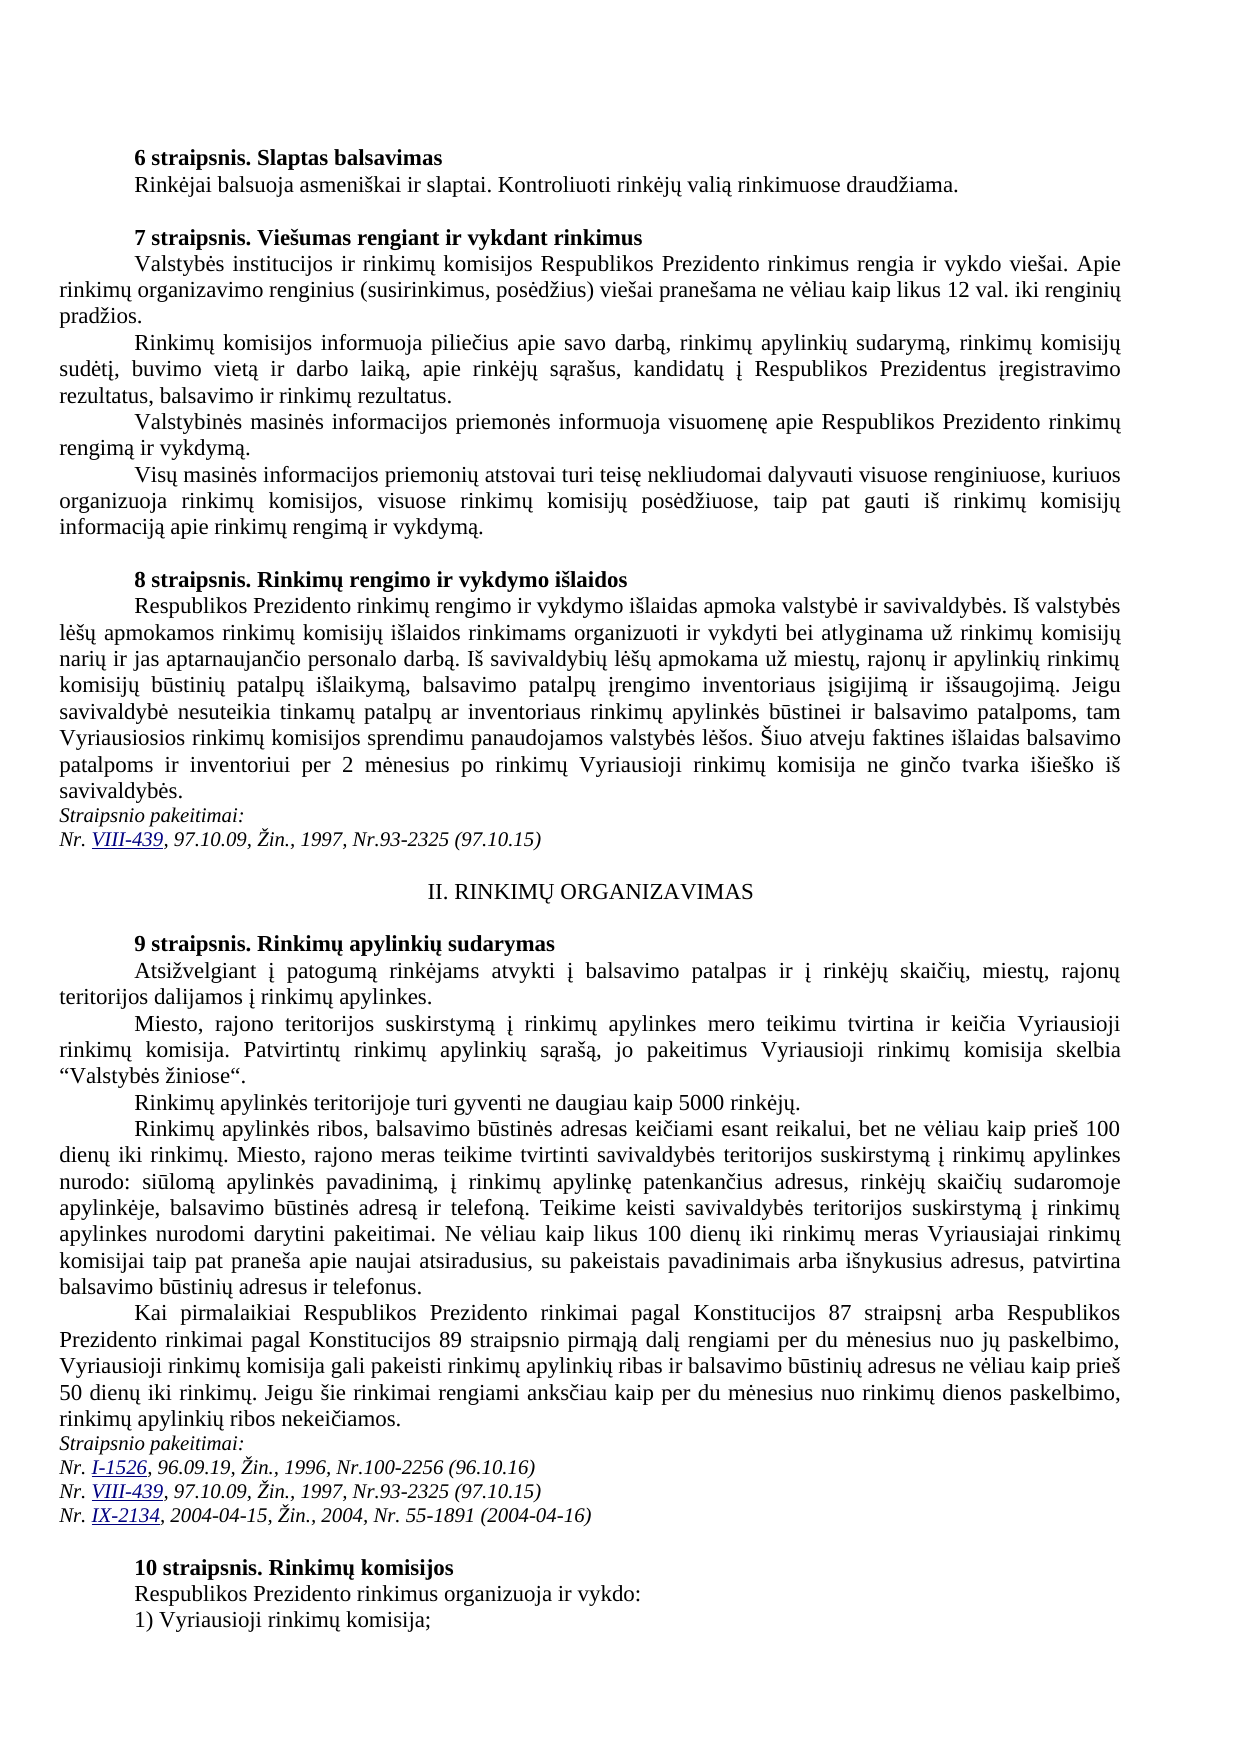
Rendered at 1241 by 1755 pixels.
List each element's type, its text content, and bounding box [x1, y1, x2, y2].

text Respublikos Prezidento rinkimų rengimo ir vykdymo išlaidas apmoka valstybė ir savivaldybės. Iš valstybės lėšų apmokamos rinkimų komisijų išlaidos rinkimams organizuoti ir vykdyti bei atlyginama už rinkimų komisijų narių ir jas aptarnaujančio personalo darbą. Iš savivaldybių lėšų apmokama už miestų, rajonų ir apylinkių rinkimų komisijų būstinių patalpų išlaikymą, balsavimo patalpų įrengimo inventoriaus įsigijimą ir išsaugojimą. Jeigu savivaldybė nesuteikia tinkamų patalpų ar inventoriaus rinkimų apylinkės būstinei ir balsavimo patalpoms, tam Vyriausiosios rinkimų komisijos sprendimu panaudojamos valstybės lėšos. Šiuo atveju faktines išlaidas balsavimo patalpoms ir inventoriui per 2 mėnesius po rinkimų Vyriausioji rinkimų komisija ne ginčo tvarka išieško iš savivaldybės. [59, 592, 1122, 803]
text 7 straipsnis. Viešumas rengiant ir vykdant rinkimus [59, 223, 1122, 250]
text Valstybinės masinės informacijos priemonės informuoja visuomenę apie Respublikos Prezidento rinkimų rengimą ir vykdymą. [59, 408, 1122, 461]
text Nr. VIII-439, 97.10.09, Žin., 1997, Nr.93-2325 (97.10.15) [59, 827, 1122, 851]
text Visų masinės informacijos priemonių atstovai turi teisę nekliudomai dalyvauti visuose renginiuose, kuriuos organizuoja rinkimų komisijos, visuose rinkimų komisijų posėdžiuose, taip pat gauti iš rinkimų komisijų informaciją apie rinkimų rengimą ir vykdymą. [59, 461, 1122, 540]
text 1) Vyriausioji rinkimų komisija; [59, 1607, 1122, 1633]
text 6 straipsnis. Slaptas balsavimas [59, 144, 1122, 171]
text II. RINKIMŲ ORGANIZAVIMAS [59, 878, 1122, 904]
text Straipsnio pakeitimai: [59, 803, 1122, 827]
text 10 straipsnis. Rinkimų komisijos [59, 1554, 1122, 1580]
text Rinkimų apylinkės ribos, balsavimo būstinės adresas keičiami esant reikalui, bet ne vėliau kaip prieš 100 dienų iki rinkimų. Miesto, rajono meras teikime tvirtinti savivaldybės teritorijos suskirstymą į rinkimų apylinkes nurodo: siūlomą apylinkės pavadinimą, į rinkimų apylinkę patenkančius adresus, rinkėjų skaičių sudaromoje apylinkėje, balsavimo būstinės adresą ir telefoną. Teikime keisti savivaldybės teritorijos suskirstymą į rinkimų apylinkes nurodomi darytini pakeitimai. Ne vėliau kaip likus 100 dienų iki rinkimų meras Vyriausiajai rinkimų komisijai taip pat praneša apie naujai atsiradusius, su pakeistais pavadinimais arba išnykusius adresus, patvirtina balsavimo būstinių adresus ir telefonus. [59, 1115, 1122, 1299]
text Rinkimų komisijos informuoja piliečius apie savo darbą, rinkimų apylinkių sudarymą, rinkimų komisijų sudėtį, buvimo vietą ir darbo laiką, apie rinkėjų sąrašus, kandidatų į Respublikos Prezidentus įregistravimo rezultatus, balsavimo ir rinkimų rezultatus. [59, 329, 1122, 408]
text Straipsnio pakeitimai: [59, 1431, 1122, 1455]
text Nr. I-1526, 96.09.19, Žin., 1996, Nr.100-2256 (96.10.16) [59, 1455, 1122, 1479]
text Valstybės institucijos ir rinkimų komisijos Respublikos Prezidento rinkimus rengia ir vykdo viešai. Apie rinkimų organizavimo renginius (susirinkimus, posėdžius) viešai pranešama ne vėliau kaip likus 12 val. iki renginių pradžios. [59, 250, 1122, 329]
text 9 straipsnis. Rinkimų apylinkių sudarymas [59, 931, 1122, 957]
text Miesto, rajono teritorijos suskirstymą į rinkimų apylinkes mero teikimu tvirtina ir keičia Vyriausioji rinkimų komisija. Patvirtintų rinkimų apylinkių sąrašą, jo pakeitimus Vyriausioji rinkimų komisija skelbia “Valstybės žiniose“. [59, 1009, 1122, 1089]
text Rinkimų apylinkės teritorijoje turi gyventi ne daugiau kaip 5000 rinkėjų. [59, 1089, 1122, 1115]
text Nr. VIII-439, 97.10.09, Žin., 1997, Nr.93-2325 (97.10.15) [59, 1479, 1122, 1503]
text Rinkėjai balsuoja asmeniškai ir slaptai. Kontroliuoti rinkėjų valią rinkimuose draudžiama. [59, 171, 1122, 197]
text Kai pirmalaikiai Respublikos Prezidento rinkimai pagal Konstitucijos 87 straipsnį arba Respublikos Prezidento rinkimai pagal Konstitucijos 89 straipsnio pirmąją dalį rengiami per du mėnesius nuo jų paskelbimo, Vyriausioji rinkimų komisija gali pakeisti rinkimų apylinkių ribas ir balsavimo būstinių adresus ne vėliau kaip prieš 50 dienų iki rinkimų. Jeigu šie rinkimai rengiami anksčiau kaip per du mėnesius nuo rinkimų dienos paskelbimo, rinkimų apylinkių ribos nekeičiamos. [59, 1299, 1122, 1431]
text Atsižvelgiant į patogumą rinkėjams atvykti į balsavimo patalpas ir į rinkėjų skaičių, miestų, rajonų teritorijos dalijamos į rinkimų apylinkes. [59, 957, 1122, 1009]
text Nr. IX-2134, 2004-04-15, Žin., 2004, Nr. 55-1891 (2004-04-16) [59, 1503, 1122, 1527]
text 8 straipsnis. Rinkimų rengimo ir vykdymo išlaidos [59, 566, 1122, 592]
text Respublikos Prezidento rinkimus organizuoja ir vykdo: [59, 1580, 1122, 1607]
